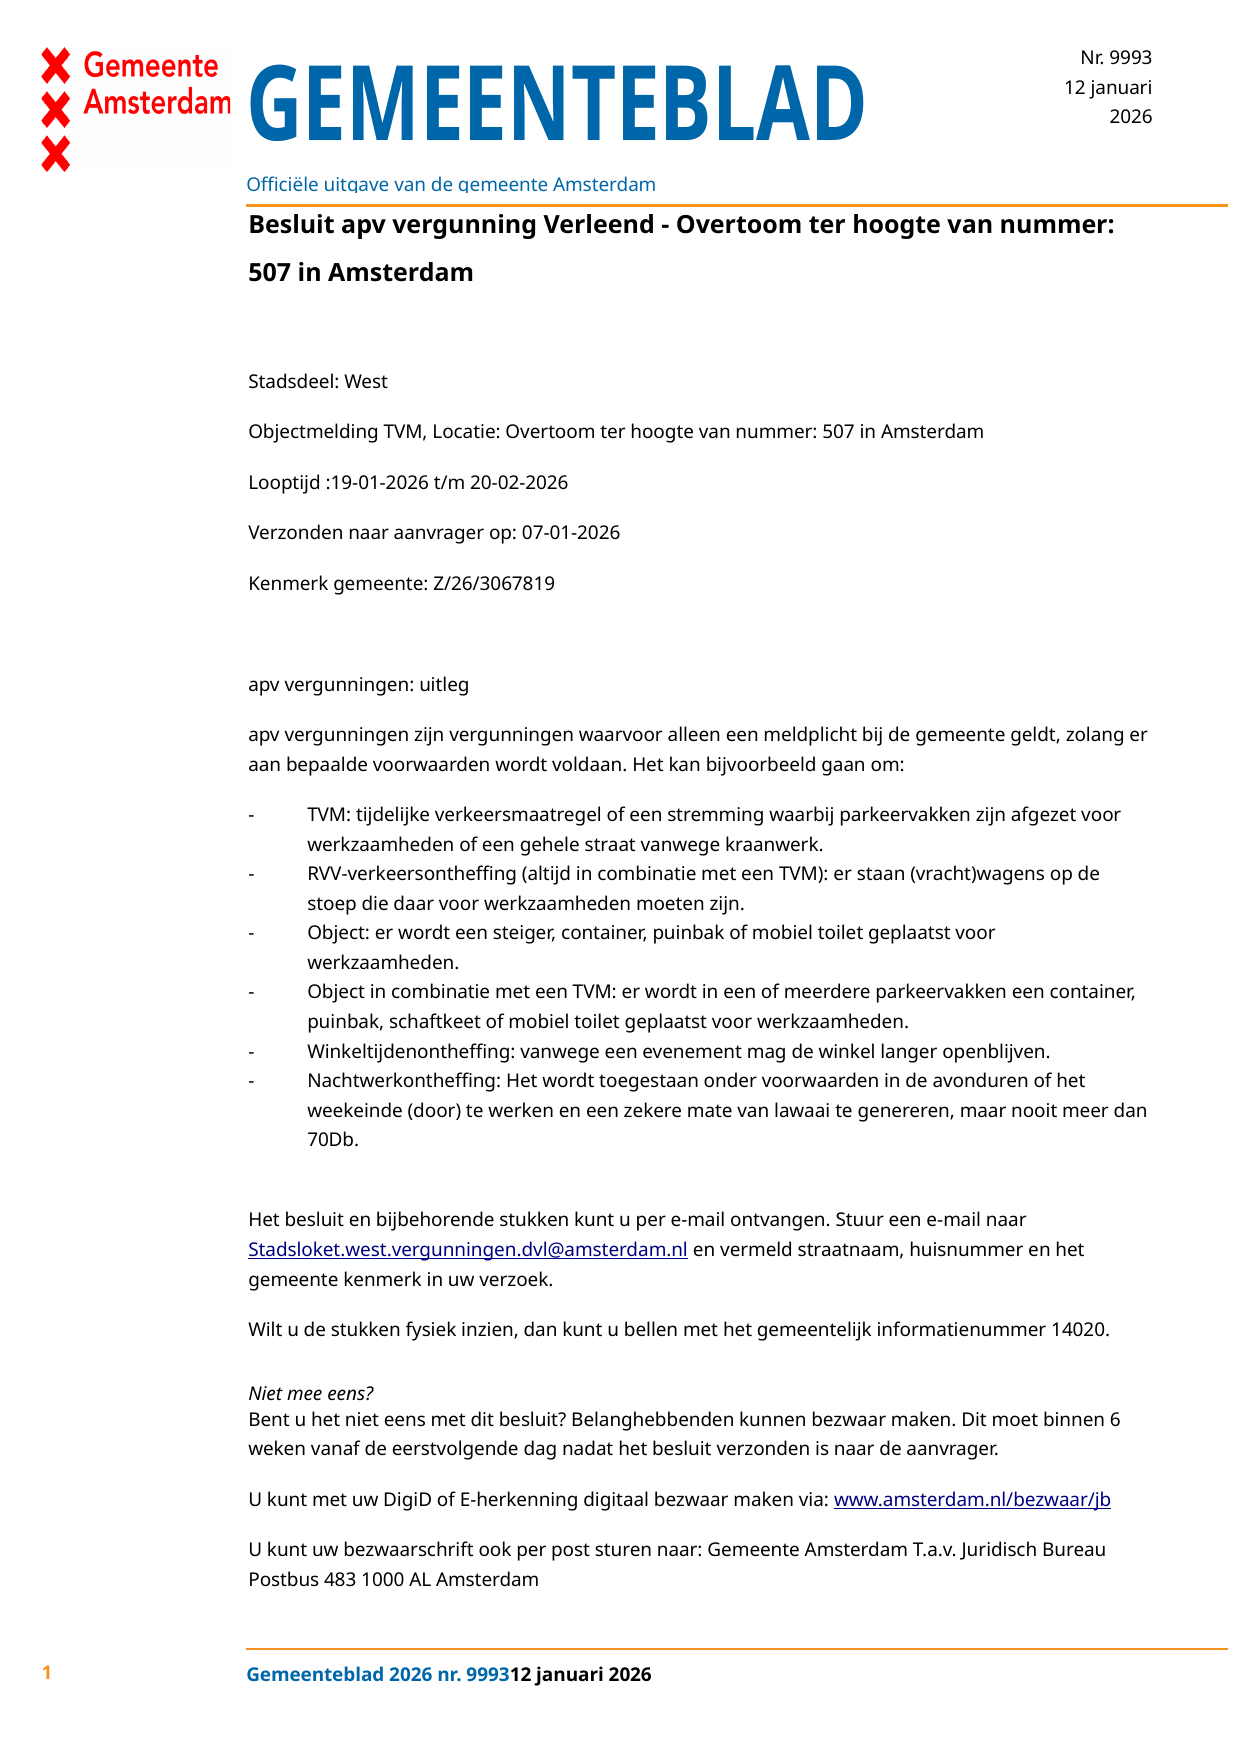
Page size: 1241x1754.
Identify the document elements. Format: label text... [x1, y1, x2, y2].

list TVM: tijdelijke verkeersmaatregel of een stremming waarbij parkeervakken zijn afgezet voor werkzaamheden of een gehele straat vanwege kraanwerk. [248, 801, 1152, 857]
text U kunt met uw DigiD of E-herkenning digitaal bezwaar maken via: www.amsterdam.nl/bezwaar/jb [248, 1486, 1152, 1512]
text Verzonden naar aanvrager op: 07-01-2026 [248, 519, 1152, 545]
text Stadsdeel: West [248, 368, 1152, 394]
list Object in combinatie met een TVM: er wordt in een of meerdere parkeervakken een container, puinbak, schaftkeet of mobiel toilet geplaatst voor werkzaamheden. [248, 979, 1152, 1034]
list RVV-verkeersontheffing (altijd in combinatie met een TVM): er staan (vracht)wagens op de stoep die daar voor werkzaamheden moeten zijn. [248, 860, 1152, 916]
list Nachtwerkontheffing: Het wordt toegestaan onder voorwaarden in de avonduren of het weekeinde (door) te werken en een zekere mate van lawaai te genereren, maar nooit meer dan 70Db. [248, 1067, 1152, 1152]
text U kunt uw bezwaarschrift ook per post sturen naar: Gemeente Amsterdam T.a.v. Juridisch Bureau Postbus 483 1000 AL Amsterdam [248, 1536, 1152, 1592]
text Looptijd :19-01-2026 t/m 20-02-2026 [248, 469, 1152, 495]
text Niet mee eens? [248, 1380, 1152, 1406]
text Het besluit en bijbehorende stukken kunt u per e-mail ontvangen. Stuur een e-mail naar Stadsloket.west.vergunningen.dvl@amsterdam.nl en vermeld straatnaam, huisnummer en het gemeente kenmerk in uw verzoek. [248, 1207, 1152, 1292]
list Object: er wordt een steiger, container, puinbak of mobiel toilet geplaatst voor werkzaamheden. [248, 919, 1152, 975]
text Besluit apv vergunning Verleend - Overtoom ter hoogte van nummer: 507 in Amsterdam [248, 207, 1152, 288]
text Kenmerk gemeente: Z/26/3067819 [248, 570, 1152, 596]
text Bent u het niet eens met dit besluit? Belanghebbenden kunnen bezwaar maken. Dit moet binnen 6 weken vanaf de eerstvolgende dag nadat het besluit verzonden is naar de aanvrager. [248, 1406, 1152, 1461]
text apv vergunningen zijn vergunningen waarvoor alleen een meldplicht bij de gemeente geldt, zolang er aan bepaalde voorwaarden wordt voldaan. Het kan bijvoorbeeld gaan om: [248, 721, 1152, 777]
list Winkeltijdenontheffing: vanwege een evenement mag de winkel langer openblijven. [248, 1038, 1152, 1064]
picture [41, 47, 231, 172]
text Wilt u de stukken fysiek inzien, dan kunt u bellen met het gemeentelijk informatienummer 14020. [248, 1316, 1152, 1342]
text apv vergunningen: uitleg [248, 671, 1152, 697]
text Objectmelding TVM, Locatie: Overtoom ter hoogte van nummer: 507 in Amsterdam [248, 419, 1152, 444]
